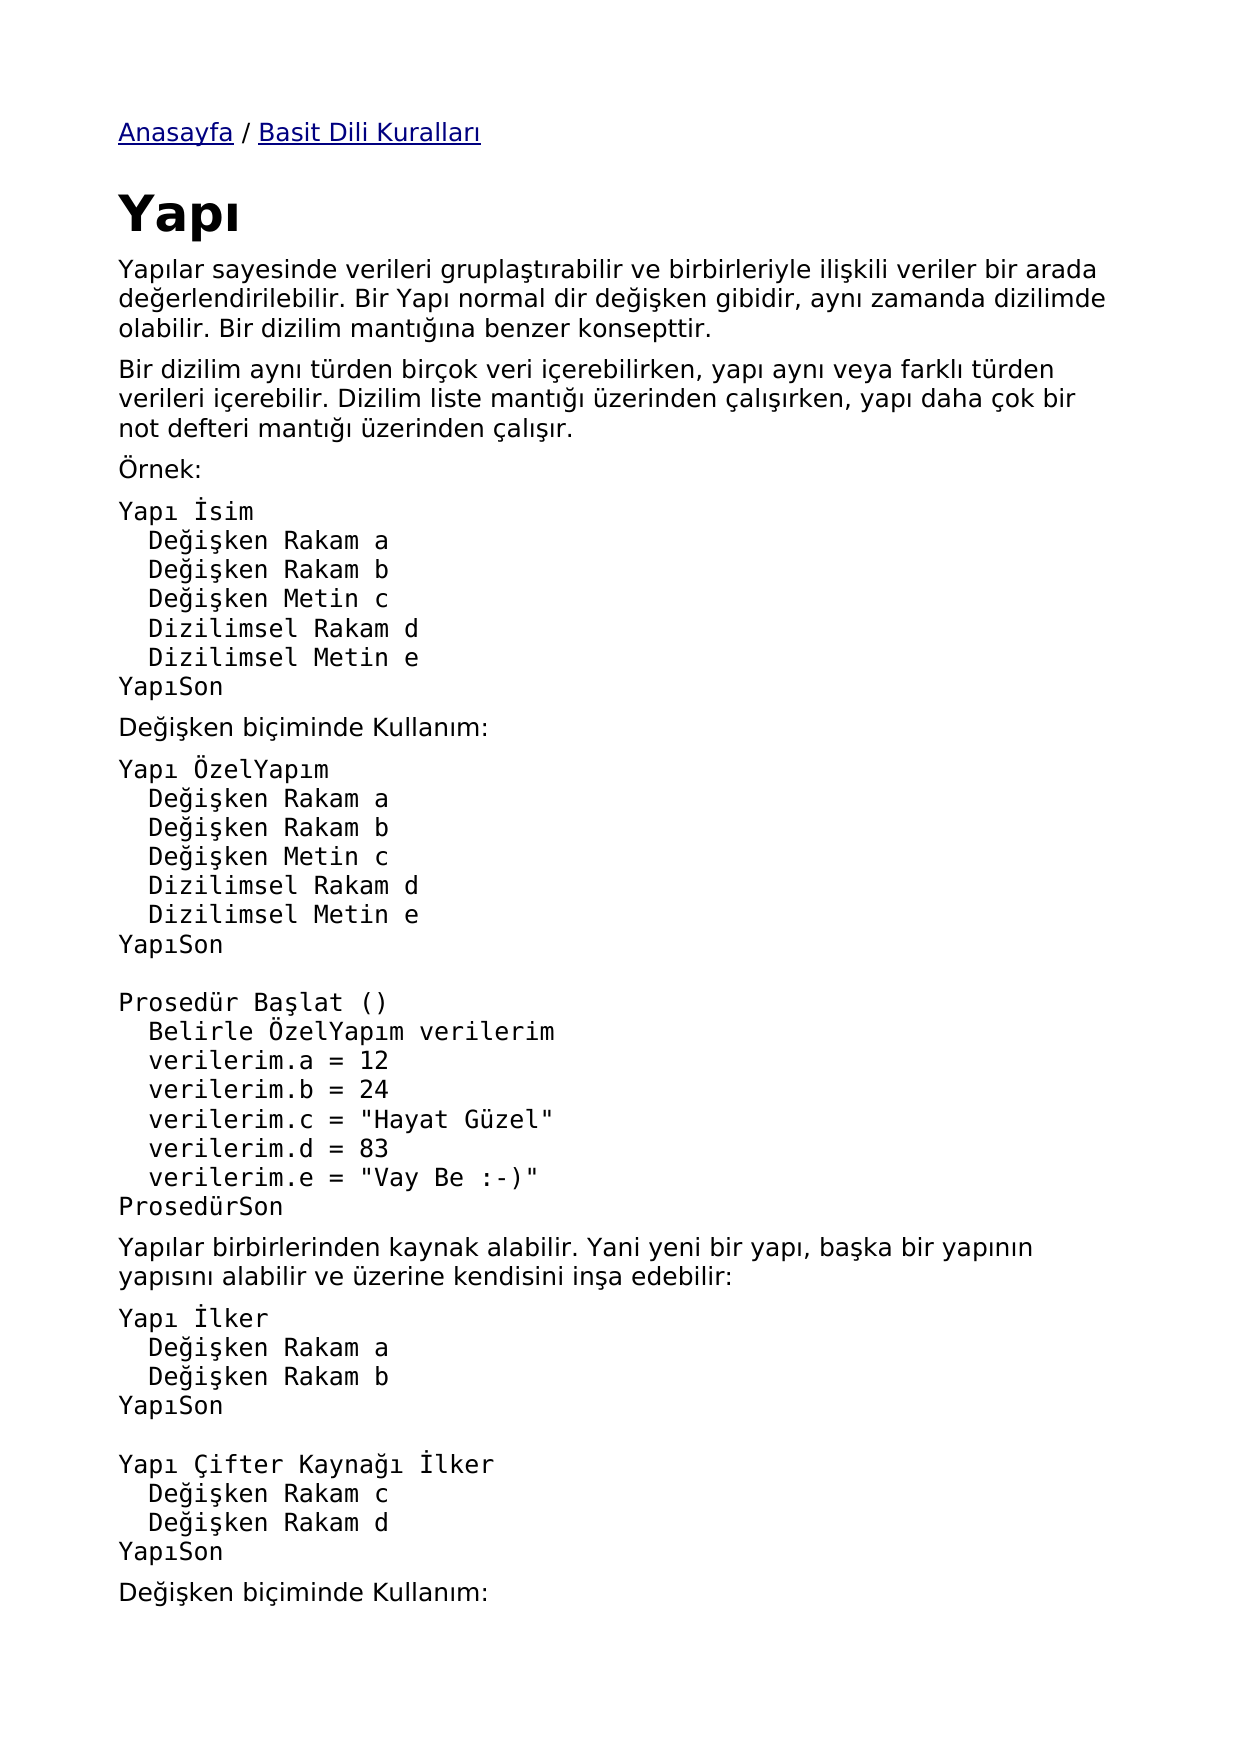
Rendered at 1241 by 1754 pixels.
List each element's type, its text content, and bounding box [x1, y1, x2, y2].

text Değişken biçiminde Kullanım: [118, 713, 1122, 742]
text Yapı İsim Değişken Rakam a Değişken Rakam b Değişken Metin c Dizilimsel Rakam d Dizilimsel Metin e YapıSon [118, 497, 1122, 701]
text Örnek: [118, 456, 1122, 485]
text Yapı İlker Değişken Rakam a Değişken Rakam b YapıSon Yapı Çifter Kaynağı İlker Değişken Rakam c Değişken Rakam d YapıSon [118, 1304, 1122, 1567]
text Değişken biçiminde Kullanım: [118, 1578, 1122, 1607]
text Yapılar sayesinde verileri gruplaştırabilir ve birbirleriyle ilişkili veriler bir arada değerlendirilebilir. Bir Yapı normal dir değişken gibidir, aynı zamanda dizilimde olabilir. Bir dizilim mantığına benzer konsepttir. [118, 256, 1122, 343]
text Bir dizilim aynı türden birçok veri içerebilirken, yapı aynı veya farklı türden verileri içerebilir. Dizilim liste mantığı üzerinden çalışırken, yapı daha çok bir not defteri mantığı üzerinden çalışır. [118, 356, 1122, 443]
subtitle Yapı [118, 185, 1122, 243]
text Yapı ÖzelYapım Değişken Rakam a Değişken Rakam b Değişken Metin c Dizilimsel Rakam d Dizilimsel Metin e YapıSon Prosedür Başlat () Belirle ÖzelYapım verilerim verilerim.a = 12 verilerim.b = 24 verilerim.c = "Hayat Güzel" verilerim.d = 83 verilerim.e = "Vay Be :-)" ProsedürSon [118, 755, 1122, 1221]
text Yapılar birbirlerinden kaynak alabilir. Yani yeni bir yapı, başka bir yapının yapısını alabilir ve üzerine kendisini inşa edebilir: [118, 1233, 1122, 1292]
text Anasayfa / Basit Dili Kuralları [118, 118, 1122, 147]
